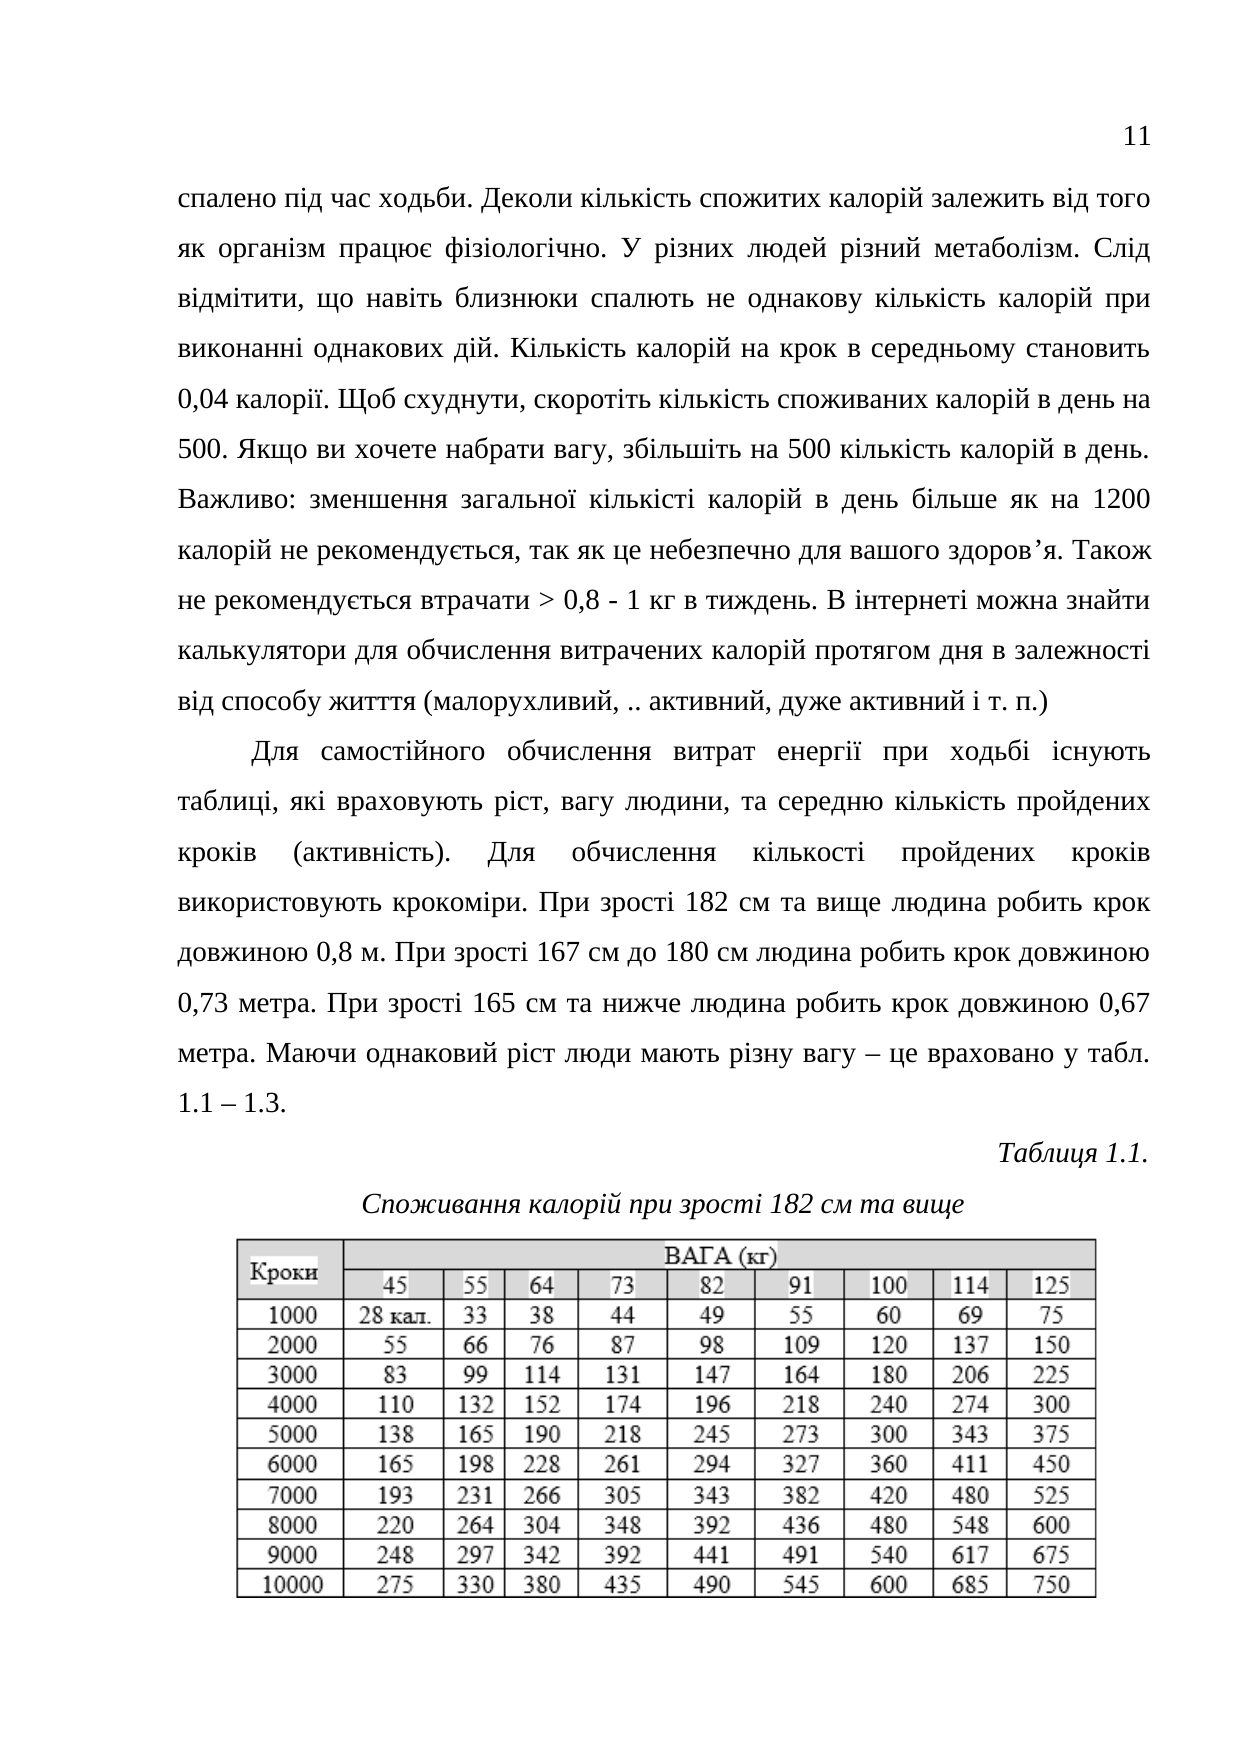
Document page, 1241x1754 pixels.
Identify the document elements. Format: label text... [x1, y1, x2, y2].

text спалено під час ходьби. Деколи кількість спожитих калорій залежить від того як організм працює фізіологічно. У різних людей різний метаболізм. Слід відмітити, що навіть близнюки спалють не однакову кількість калорій при виконанні однакових дій. Кількість калорій на крок в середньому становить 0,04 калорії. Щоб схуднути, скоротіть кількість споживаних калорій в день на 500. Якщо ви хочете набрати вагу, збільшіть на 500 кількість калорій в день. Важливо: зменшення загальної кількісті калорій в день більше як на 1200 калорій не рекомендується, так як це небезпечно для вашого здоров’я. Також не рекомендується втрачати > 0,8 - 1 кг в тиждень. В інтернеті можна знайти калькулятори для обчислення витрачених калорій протягом дня в залежності від способу житття (малорухливий, .. активний, дуже активний і т. п.) [177, 180, 1152, 716]
picture [232, 1236, 1097, 1598]
text Споживання калорій при зрості 182 см та вище [177, 1186, 1152, 1219]
text Для самостійного обчислення витрат енергії при ходьбі існують таблиці, які враховують ріст, вагу людини, та середню кількість пройдених кроків (активність). Для обчислення кількості пройдених кроків використовують крокоміри. При зрості 182 см та вище людина робить крок довжиною 0,8 м. При зрості 167 см до 180 см людина робить крок довжиною 0,73 метра. При зрості 165 см та нижче людина робить крок довжиною 0,67 метра. Маючи однаковий ріст люди мають різну вагу – це враховано у табл. 1.1 – 1.3. [177, 733, 1152, 1119]
text Таблиця 1.1. [177, 1136, 1152, 1169]
